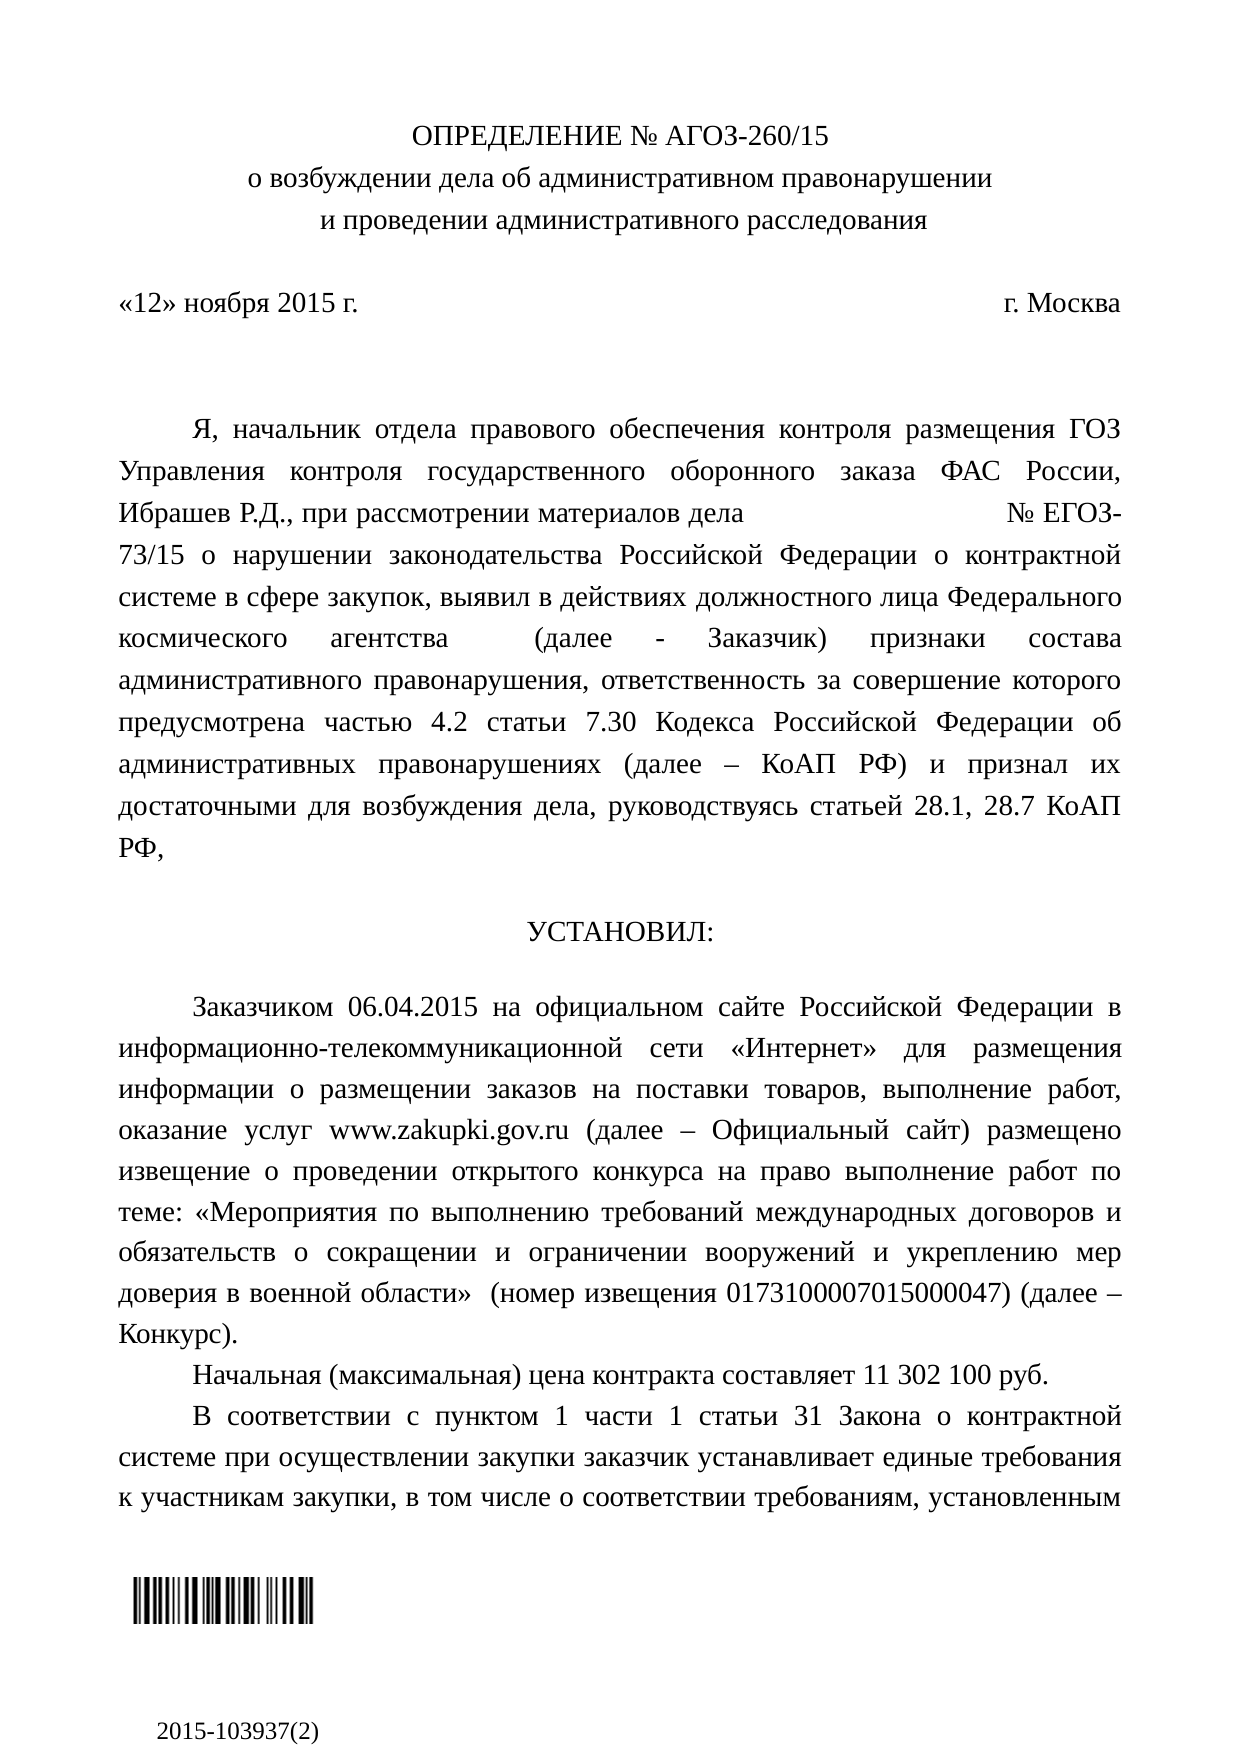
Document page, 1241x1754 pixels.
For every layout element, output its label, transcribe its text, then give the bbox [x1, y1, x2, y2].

picture [118, 1577, 331, 1624]
text Я, начальник отдела правового обеспечения контроля размещения ГОЗ Управления контроля государственного оборонного заказа ФАС России, Ибрашев Р.Д., при рассмотрении материалов дела № ЕГОЗ-73/15 о нарушении законодательства Российской Федерации о контрактной системе в сфере закупок, выявил в действиях должностного лица Федерального космического агентства (далее - Заказчик) признаки состава административного правонарушения, ответственность за совершение которого предусмотрена частью 4.2 статьи 7.30 Кодекса Российской Федерации об административных правонарушениях (далее – КоАП РФ) и признал их достаточными для возбуждения дела, руководствуясь статьей 28.1, 28.7 КоАП РФ, [118, 411, 1122, 863]
text В соответствии с пунктом 1 части 1 статьи 31 Закона о контрактной системе при осуществлении закупки заказчик устанавливает единые требования к участникам закупки, в том числе о соответствии требованиям, установленным [118, 1398, 1122, 1513]
text ОПРЕДЕЛЕНИЕ № АГОЗ-260/15 [118, 118, 1122, 152]
text и проведении административного расследования [118, 202, 1122, 235]
text Начальная (максимальная) цена контракта составляет 11 302 100 руб. [118, 1357, 1122, 1391]
text Заказчиком 06.04.2015 на официальном сайте Российской Федерации в информационно-телекоммуникационной сети «Интернет» для размещения информации о размещении заказов на поставки товаров, выполнение работ, оказание услуг www.zakupki.gov.ru (далее – Официальный сайт) размещено извещение о проведении открытого конкурса на право выполнение работ по теме: «Мероприятия по выполнению требований международных договоров и обязательств о сокращении и ограничении вооружений и укреплению мер доверия в военной области» (номер извещения 0173100007015000047) (далее – Конкурс). [118, 989, 1122, 1350]
text «12» ноября 2015 г. г. Москва [118, 286, 1122, 319]
text УСТАНОВИЛ: [118, 914, 1122, 947]
text о возбуждении дела об административном правонарушении [118, 160, 1122, 193]
